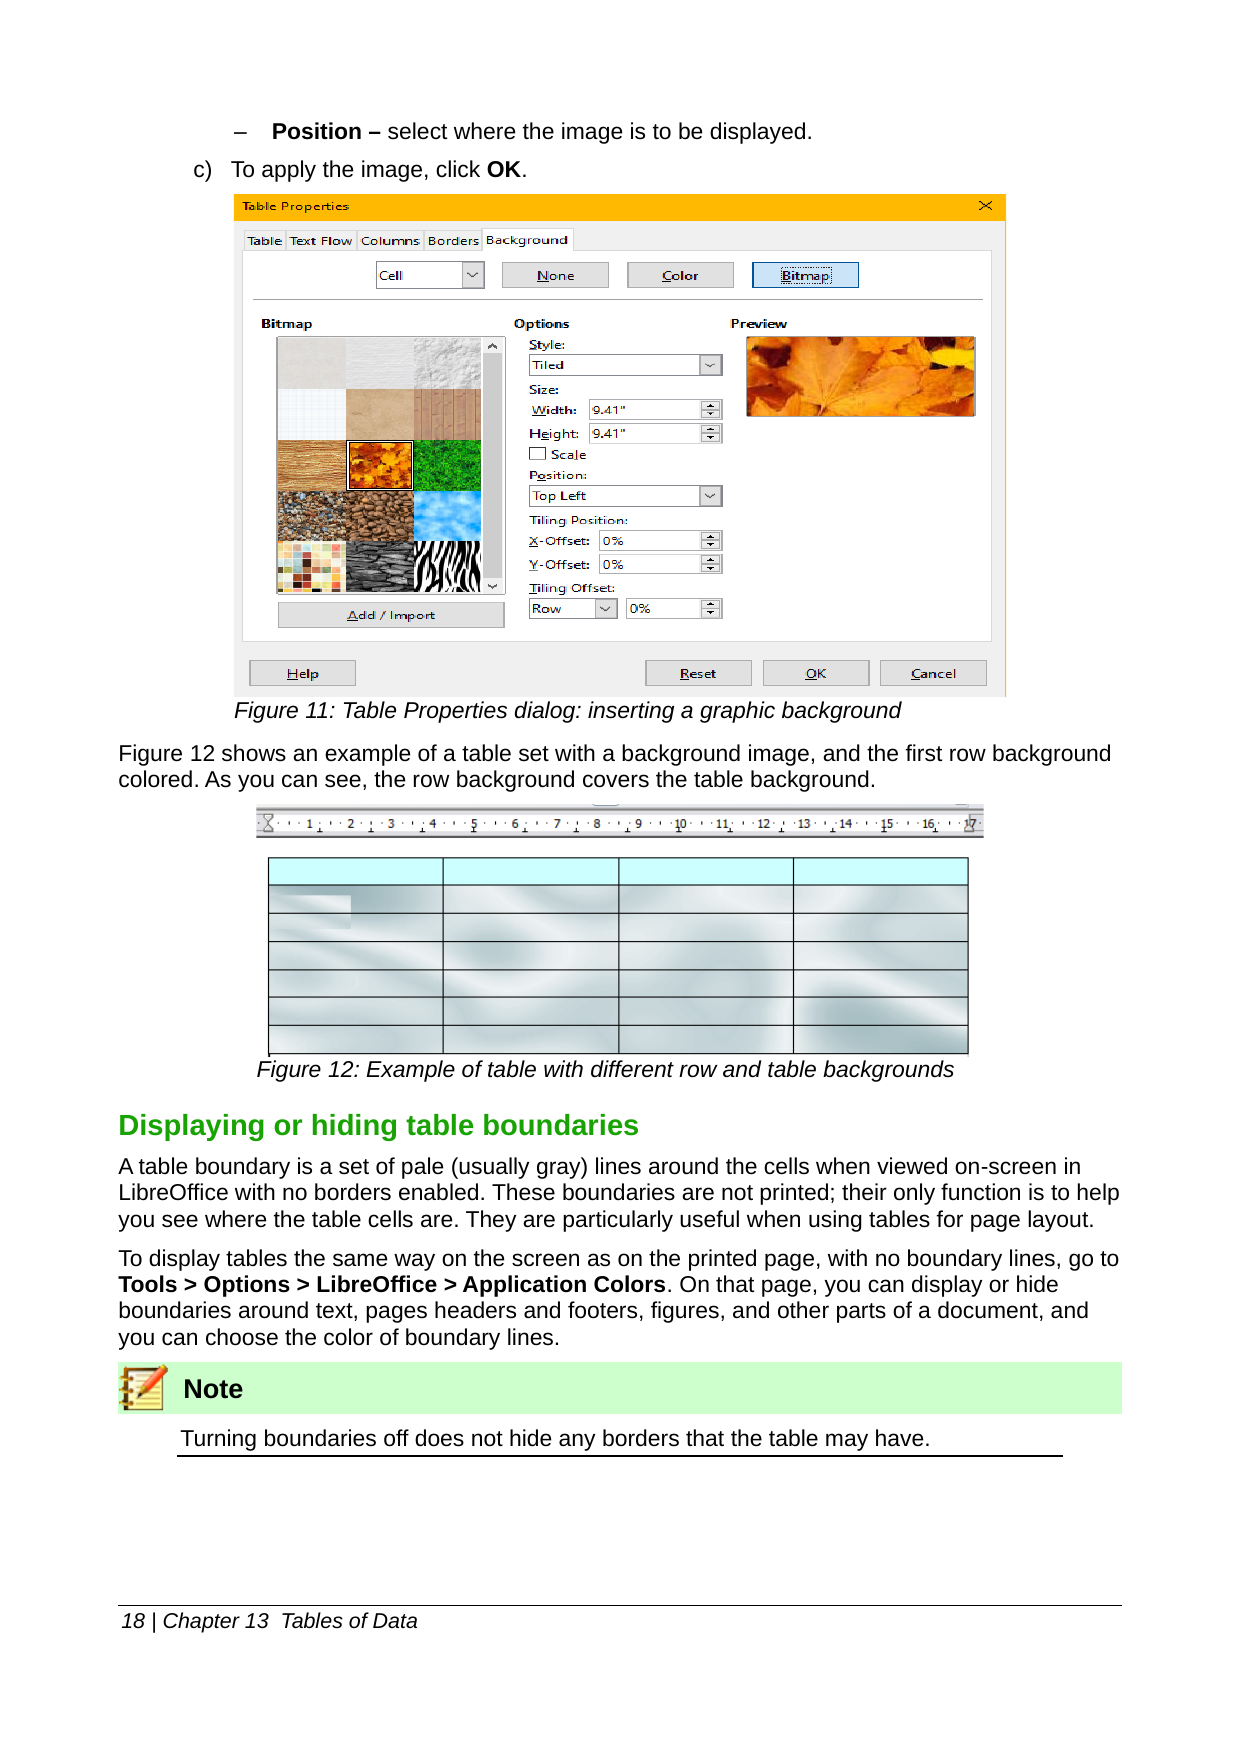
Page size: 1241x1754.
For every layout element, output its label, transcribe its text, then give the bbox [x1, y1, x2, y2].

picture [233, 194, 1007, 697]
text To display tables the same way on the screen as on the printed page, with no boundary lines, go to Tools > Options > LibreOffice > Application Colors. On that page, you can display or hide boundaries around text, pages headers and footers, figures, and other parts of a document, and you can choose the color of boundary lines. [118, 1244, 1122, 1350]
text Figure 12: Example of table with different row and table backgrounds [256, 1057, 984, 1083]
subtitle Displaying or hiding table boundaries [118, 1108, 1122, 1141]
picture [119, 1363, 170, 1414]
text Figure 11: Table Properties dialog: inserting a graphic background [234, 697, 1006, 723]
picture [256, 804, 984, 1057]
text A table boundary is a set of pale (usually gray) lines around the cells when viewed on‑screen in LibreOffice with no borders enabled. These boundaries are not printed; their only function is to help you see where the table cells are. They are particularly useful when using tables for page layout. [118, 1153, 1122, 1232]
text Turning boundaries off does not hide any borders that the table may have. [177, 1422, 1063, 1455]
list To apply the image, click OK. [193, 156, 1122, 183]
subtitle Note [118, 1362, 1122, 1414]
list Position – select where the image is to be displayed. [234, 118, 1122, 144]
list Figure 12 shows an example of a table set with a background image, and the first row background colored. As you can see, the row background covers the table background. [118, 739, 1122, 792]
